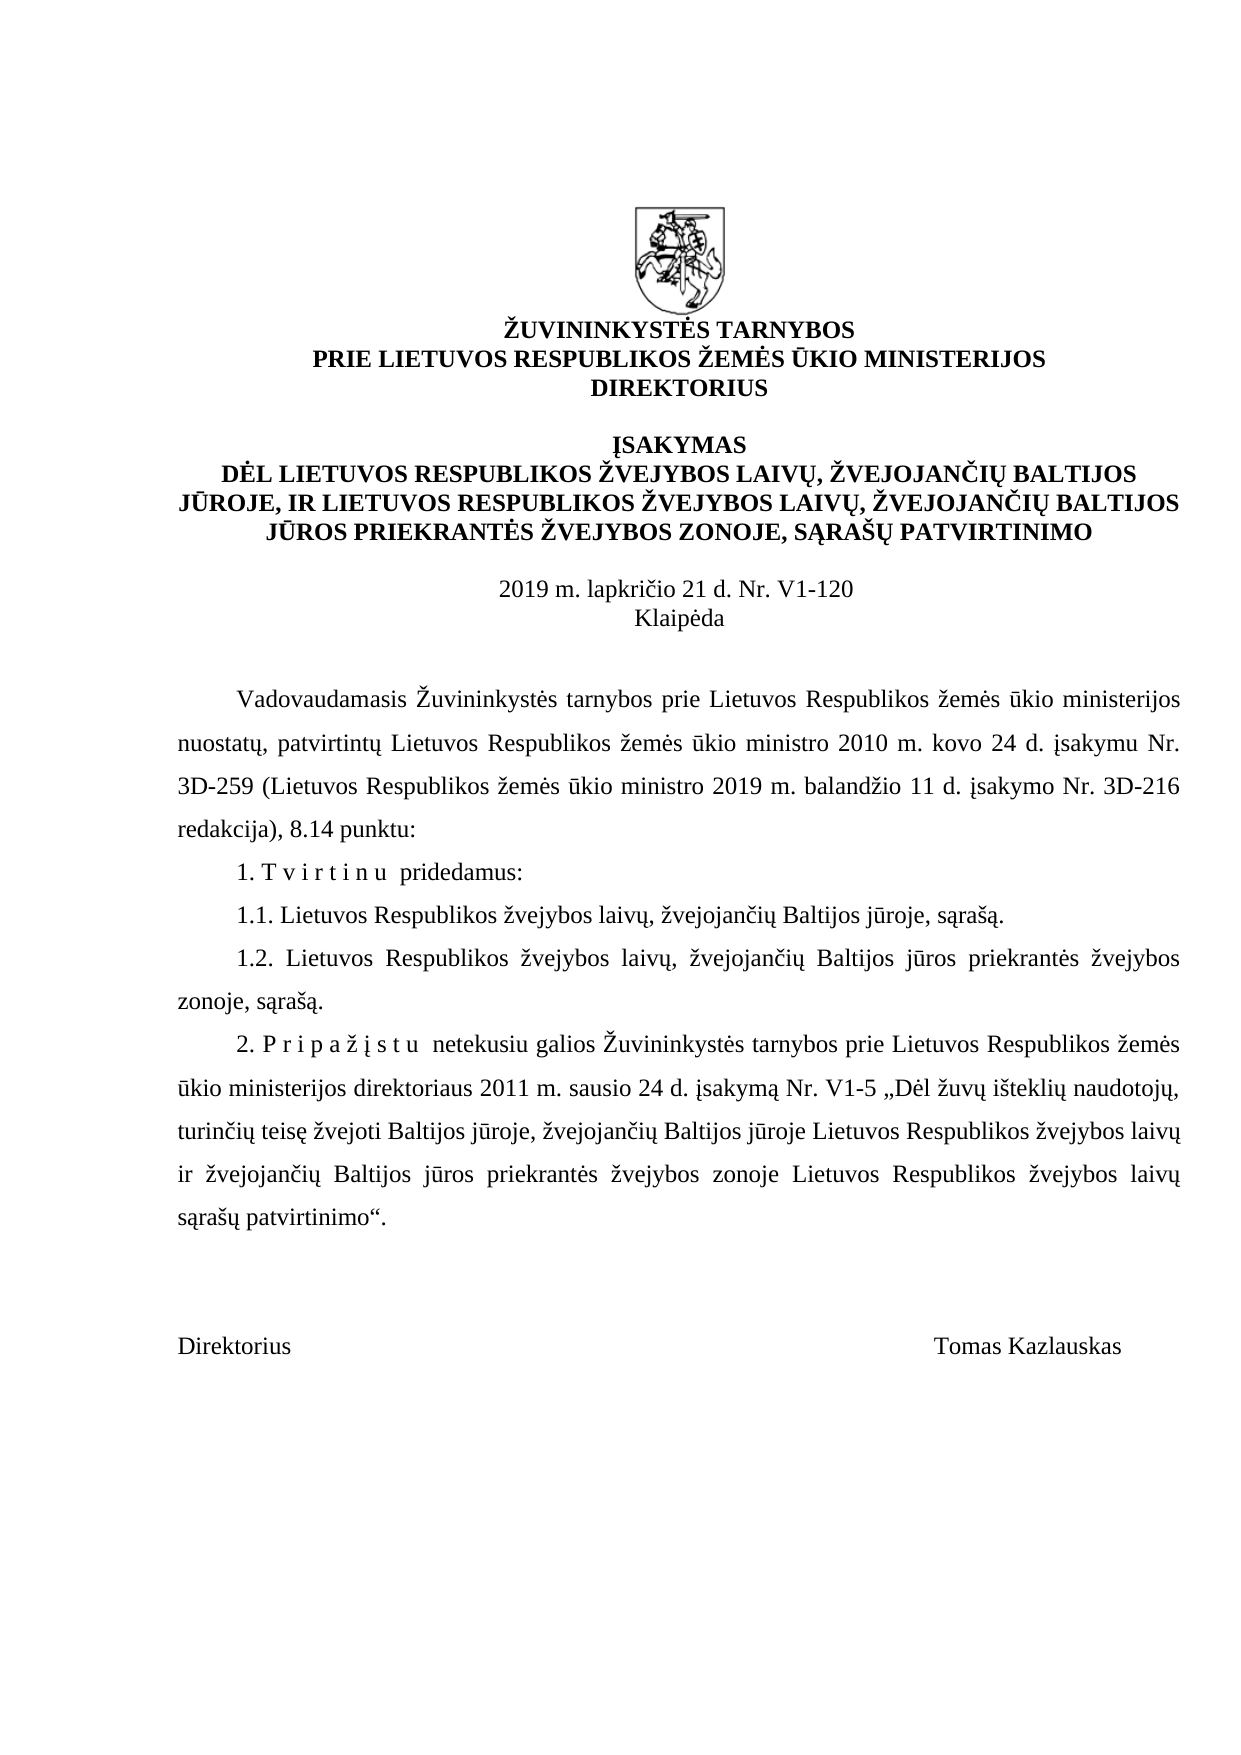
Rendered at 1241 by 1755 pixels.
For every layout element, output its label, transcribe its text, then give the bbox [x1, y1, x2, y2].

text 2. Pripažįstu netekusiu galios Žuvininkystės tarnybos prie Lietuvos Respublikos žemės ūkio ministerijos direktoriaus 2011 m. sausio 24 d. įsakymą Nr. V1-5 „Dėl žuvų išteklių naudotojų, turinčių teisę žvejoti Baltijos jūroje, žvejojančių Baltijos jūroje Lietuvos Respublikos žvejybos laivų ir žvejojančių Baltijos jūros priekrantės žvejybos zonoje Lietuvos Respublikos žvejybos laivų sąrašų patvirtinimo“. [177, 1029, 1181, 1231]
text Vadovaudamasis Žuvininkystės tarnybos prie Lietuvos Respublikos žemės ūkio ministerijos nuostatų, patvirtintų Lietuvos Respublikos žemės ūkio ministro 2010 m. kovo 24 d. įsakymu Nr. 3D-259 (Lietuvos Respublikos žemės ūkio ministro 2019 m. balandžio 11 d. įsakymo Nr. 3D-216 redakcija), 8.14 punktu: [177, 684, 1181, 843]
text direktorius [177, 373, 1181, 402]
text 1. Tvirtinu pridedamus: [177, 857, 1181, 886]
text 2019 m. lapkričio 21 d. Nr. V1-120 [177, 574, 1181, 603]
text DĖL LIETUVOS RESPUBLIKOS ŽVEJYBOS LAIVŲ, ŽVEJOJANČIŲ BALTIJOS JŪROJE, IR LIETUVOS RESPUBLIKOS ŽVEJYBOS LAIVŲ, ŽVEJOJANČIŲ BALTIJOS JŪROS PRIEKRANTĖS ŽVEJYBOS ZONOJE, SĄRAŠŲ PATVIRTINIMO [177, 459, 1181, 545]
text 1.1. Lietuvos Respublikos žvejybos laivų, žvejojančių Baltijos jūroje, sąrašą. [177, 900, 1181, 929]
text ĮSAKYMAS [177, 430, 1181, 459]
text Direktorius Tomas Kazlauskas [177, 1331, 1181, 1360]
text Klaipėda [177, 603, 1181, 632]
text Žuvininkystės TARNYBOS [177, 315, 1181, 344]
text prie LIETUVOS RESPUBLIKOS žemės ūkio ministerijos [177, 344, 1181, 373]
text 1.2. Lietuvos Respublikos žvejybos laivų, žvejojančių Baltijos jūros priekrantės žvejybos zonoje, sąrašą. [177, 943, 1181, 1015]
